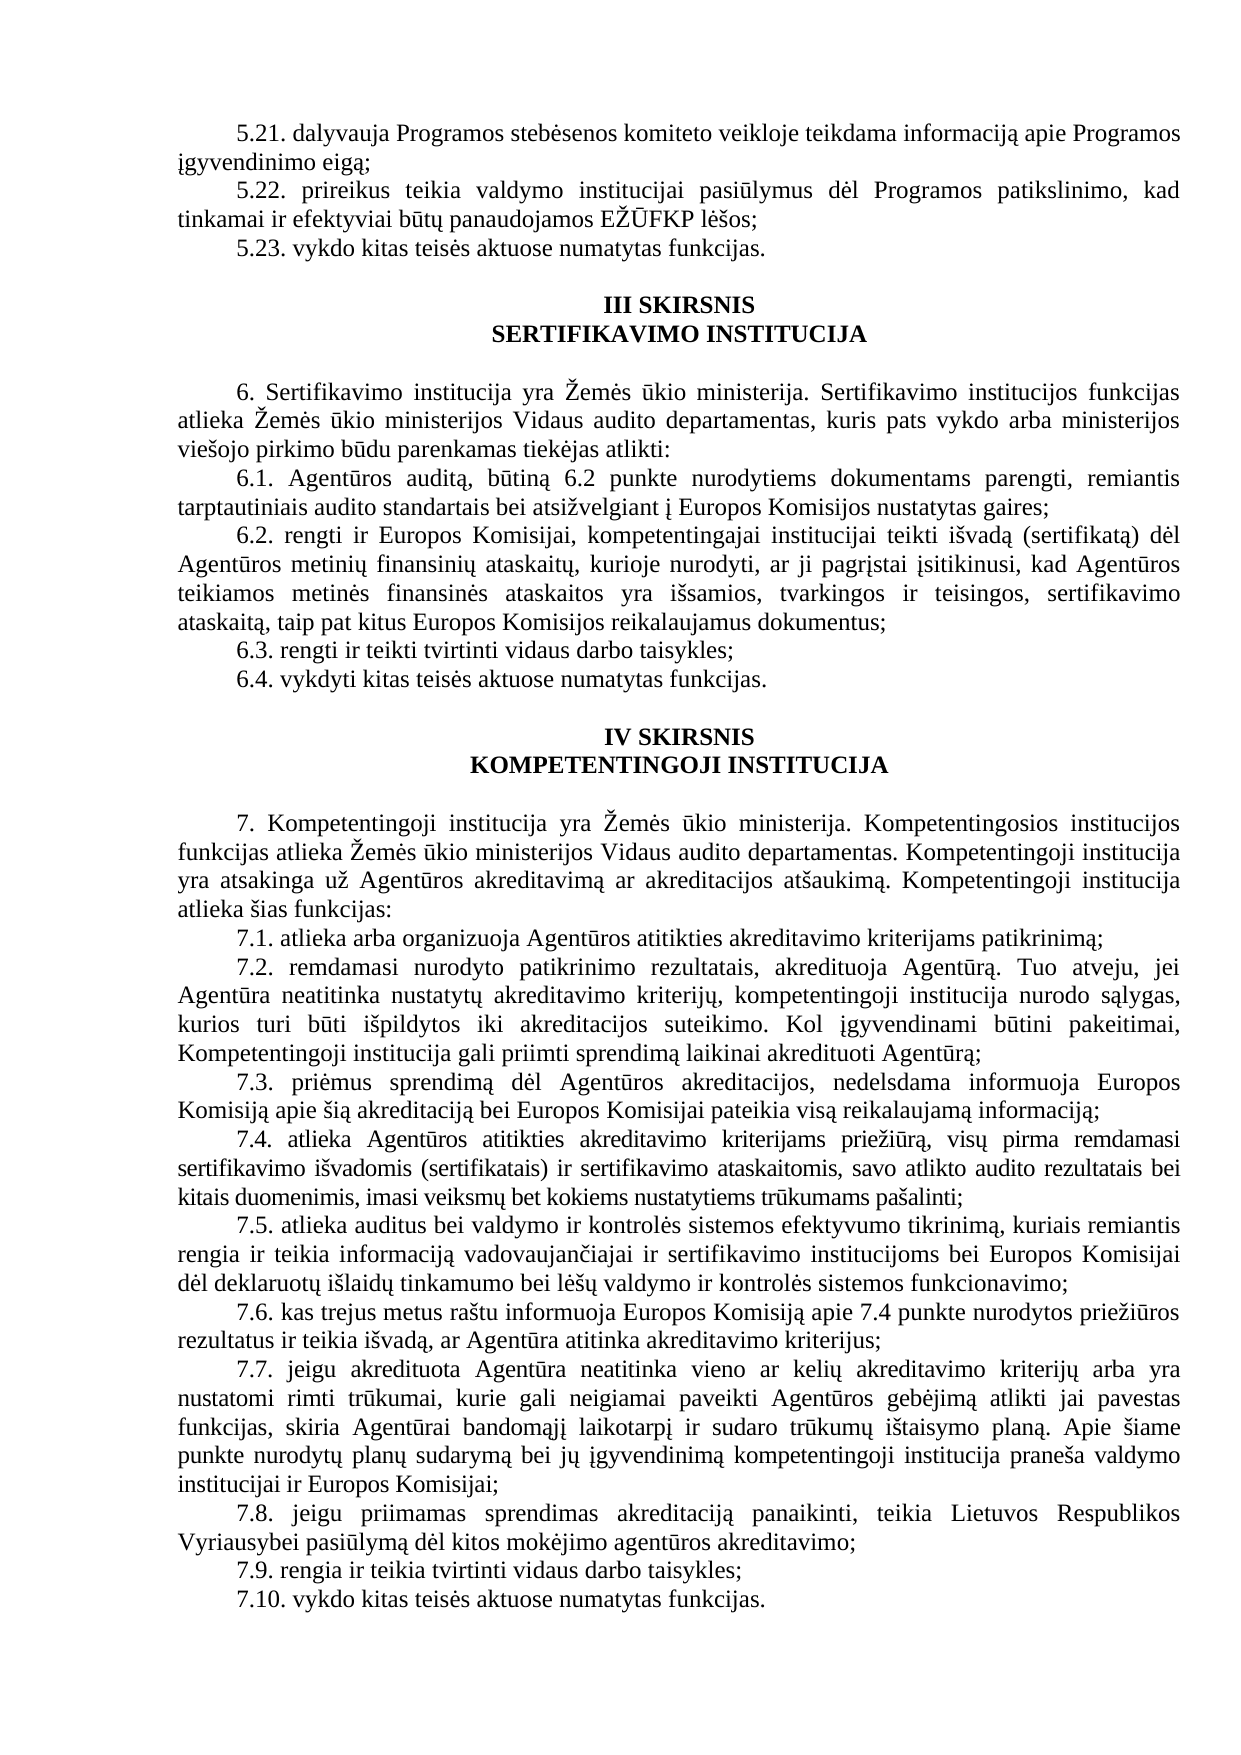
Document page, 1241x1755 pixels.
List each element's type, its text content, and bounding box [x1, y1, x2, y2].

text 7. Kompetentingoji institucija yra Žemės ūkio ministerija. Kompetentingosios institucijos funkcijas atlieka Žemės ūkio ministerijos Vidaus audito departamentas. Kompetentingoji institucija yra atsakinga už Agentūros akreditavimą ar akreditacijos atšaukimą. Kompetentingoji institucija atlieka šias funkcijas: [177, 808, 1181, 923]
text 6.1. Agentūros auditą, būtiną 6.2 punkte nurodytiems dokumentams parengti, remiantis tarptautiniais audito standartais bei atsižvelgiant į Europos Komisijos nustatytas gaires; [177, 463, 1181, 521]
text 7.3. priėmus sprendimą dėl Agentūros akreditacijos, nedelsdama informuoja Europos Komisiją apie šią akreditaciją bei Europos Komisijai pateikia visą reikalaujamą informaciją; [177, 1067, 1181, 1124]
text IV SKIRSNIS [177, 722, 1181, 751]
text 6.4. vykdyti kitas teisės aktuose numatytas funkcijas. [177, 664, 1181, 693]
text 6.3. rengti ir teikti tvirtinti vidaus darbo taisykles; [177, 636, 1181, 664]
text 5.22. prireikus teikia valdymo institucijai pasiūlymus dėl Programos patikslinimo, kad tinkamai ir efektyviai būtų panaudojamos EŽŪFKP lėšos; [177, 176, 1181, 233]
text 7.6. kas trejus metus raštu informuoja Europos Komisiją apie 7.4 punkte nurodytos priežiūros rezultatus ir teikia išvadą, ar Agentūra atitinka akreditavimo kriterijus; [177, 1297, 1181, 1354]
text 7.10. vykdo kitas teisės aktuose numatytas funkcijas. [177, 1584, 1181, 1613]
text 5.21. dalyvauja Programos stebėsenos komiteto veikloje teikdama informaciją apie Programos įgyvendinimo eigą; [177, 118, 1181, 176]
text 6. Sertifikavimo institucija yra Žemės ūkio ministerija. Sertifikavimo institucijos funkcijas atlieka Žemės ūkio ministerijos Vidaus audito departamentas, kuris pats vykdo arba ministerijos viešojo pirkimo būdu parenkamas tiekėjas atlikti: [177, 377, 1181, 463]
text 7.2. remdamasi nurodyto patikrinimo rezultatais, akredituoja Agentūrą. Tuo atveju, jei Agentūra neatitinka nustatytų akreditavimo kriterijų, kompetentingoji institucija nurodo sąlygas, kurios turi būti išpildytos iki akreditacijos suteikimo. Kol įgyvendinami būtini pakeitimai, Kompetentingoji institucija gali priimti sprendimą laikinai akredituoti Agentūrą; [177, 952, 1181, 1067]
text 7.4. atlieka Agentūros atitikties akreditavimo kriterijams priežiūrą, visų pirma remdamasi sertifikavimo išvadomis (sertifikatais) ir sertifikavimo ataskaitomis, savo atlikto audito rezultatais bei kitais duomenimis, imasi veiksmų bet kokiems nustatytiems trūkumams pašalinti; [177, 1124, 1181, 1211]
text 5.23. vykdo kitas teisės aktuose numatytas funkcijas. [177, 233, 1181, 262]
text 7.9. rengia ir teikia tvirtinti vidaus darbo taisykles; [177, 1556, 1181, 1584]
text 6.2. rengti ir Europos Komisijai, kompetentingajai institucijai teikti išvadą (sertifikatą) dėl Agentūros metinių finansinių ataskaitų, kurioje nurodyti, ar ji pagrįstai įsitikinusi, kad Agentūros teikiamos metinės finansinės ataskaitos yra išsamios, tvarkingos ir teisingos, sertifikavimo ataskaitą, taip pat kitus Europos Komisijos reikalaujamus dokumentus; [177, 521, 1181, 636]
text SERTIFIKAVIMO INSTITUCIJA [177, 319, 1181, 348]
text 7.8. jeigu priimamas sprendimas akreditaciją panaikinti, teikia Lietuvos Respublikos Vyriausybei pasiūlymą dėl kitos mokėjimo agentūros akreditavimo; [177, 1498, 1181, 1556]
text III SKIRSNIS [177, 291, 1181, 319]
text 7.1. atlieka arba organizuoja Agentūros atitikties akreditavimo kriterijams patikrinimą; [177, 923, 1181, 952]
text 7.5. atlieka auditus bei valdymo ir kontrolės sistemos efektyvumo tikrinimą, kuriais remiantis rengia ir teikia informaciją vadovaujančiajai ir sertifikavimo institucijoms bei Europos Komisijai dėl deklaruotų išlaidų tinkamumo bei lėšų valdymo ir kontrolės sistemos funkcionavimo; [177, 1211, 1181, 1297]
text KOMPETENTINGOJI INSTITUCIJA [177, 751, 1181, 779]
text 7.7. jeigu akredituota Agentūra neatitinka vieno ar kelių akreditavimo kriterijų arba yra nustatomi rimti trūkumai, kurie gali neigiamai paveikti Agentūros gebėjimą atlikti jai pavestas funkcijas, skiria Agentūrai bandomąjį laikotarpį ir sudaro trūkumų ištaisymo planą. Apie šiame punkte nurodytų planų sudarymą bei jų įgyvendinimą kompetentingoji institucija praneša valdymo institucijai ir Europos Komisijai; [177, 1354, 1181, 1498]
